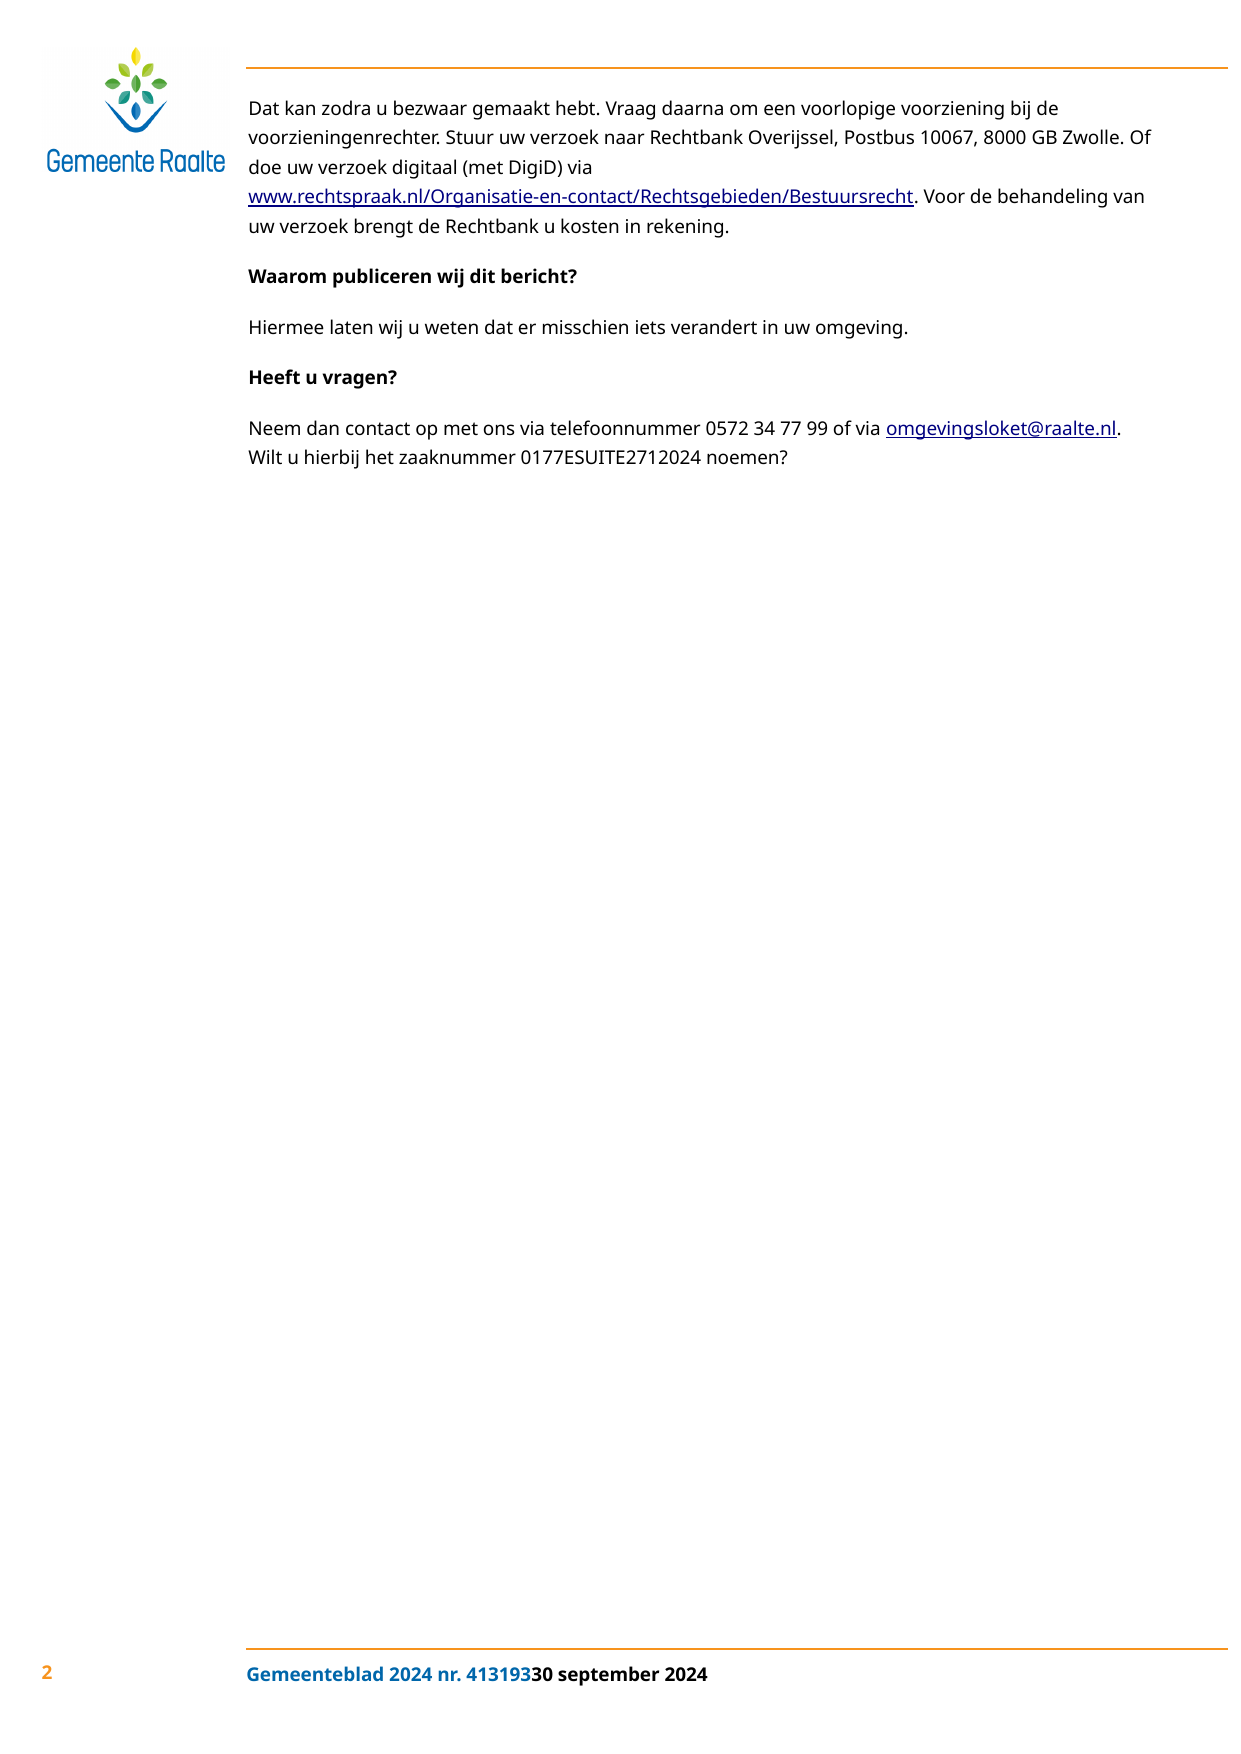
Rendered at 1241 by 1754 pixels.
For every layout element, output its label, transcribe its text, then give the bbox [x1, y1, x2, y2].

text Waarom publiceren wij dit bericht? [248, 263, 1152, 289]
text Dat kan zodra u bezwaar gemaakt hebt. Vraag daarna om een voorlopige voorziening bij de voorzieningenrechter. Stuur uw verzoek naar Rechtbank Overijssel, Postbus 10067, 8000 GB Zwolle. Of doe uw verzoek digitaal (met DigiD) via www.rechtspraak.nl/Organisatie-en-contact/Rechtsgebieden/Bestuursrecht. Voor de behandeling van uw verzoek brengt de Rechtbank u kosten in rekening. [248, 95, 1152, 239]
text Hiermee laten wij u weten dat er misschien iets verandert in uw omgeving. [248, 314, 1152, 340]
picture [41, 47, 231, 172]
text Neem dan contact op met ons via telefoonnummer 0572 34 77 99 of via omgevingsloket@raalte.nl. Wilt u hierbij het zaaknummer 0177ESUITE2712024 noemen? [248, 415, 1152, 470]
text Heeft u vragen? [248, 364, 1152, 390]
